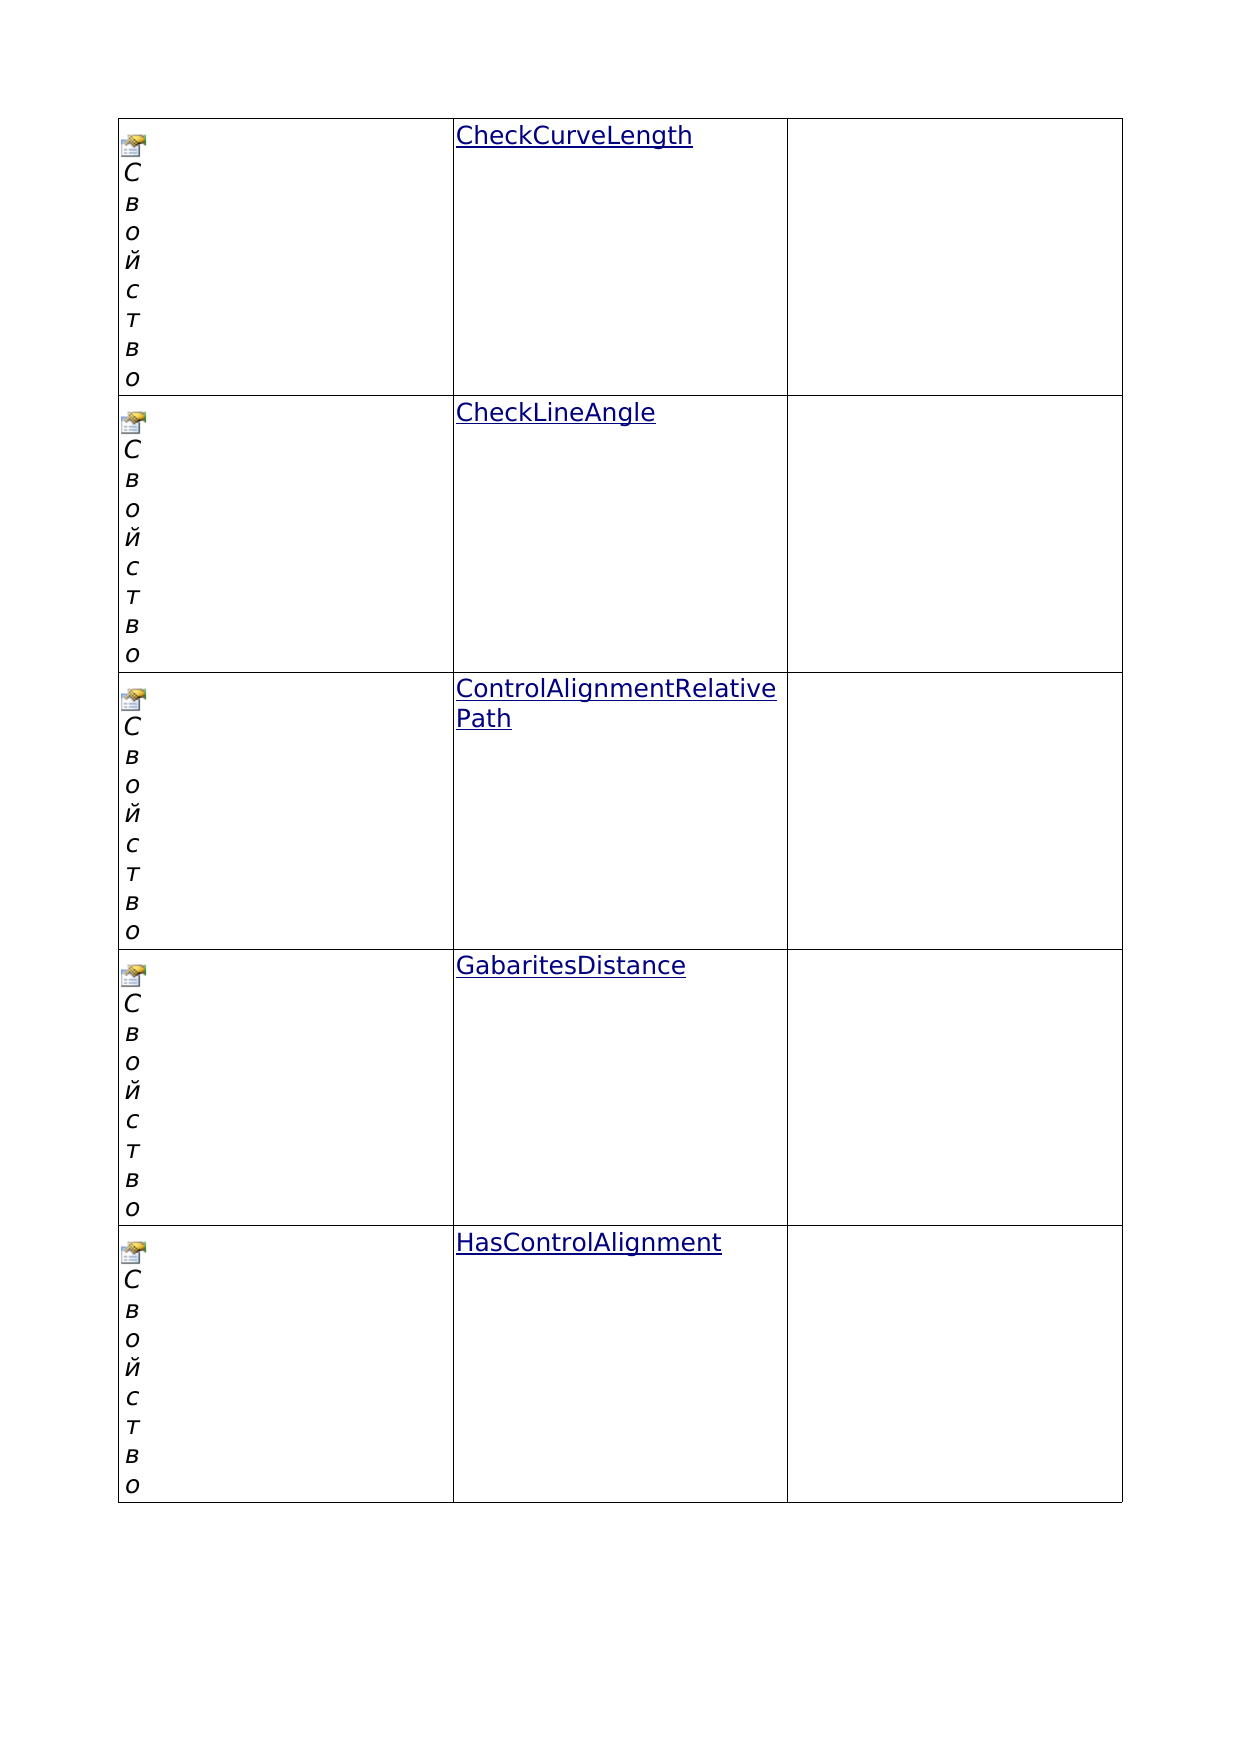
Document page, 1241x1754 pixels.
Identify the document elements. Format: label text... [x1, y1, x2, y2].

picture [121, 963, 147, 989]
table_cell [119, 1226, 453, 1502]
table_cell GabaritesDistance [454, 950, 787, 1225]
picture [121, 133, 147, 159]
table_cell ControlAlignmentRelativePath [454, 673, 787, 948]
table_cell CheckCurveLength [454, 119, 787, 395]
table_cell [119, 396, 453, 672]
table_cell [788, 950, 1122, 1225]
table_cell CheckLineAngle [454, 396, 787, 672]
picture [121, 1240, 147, 1266]
table_cell [788, 119, 1122, 395]
table_cell [119, 950, 453, 1225]
table_cell [788, 673, 1122, 948]
table_cell [788, 1226, 1122, 1502]
picture [121, 410, 147, 436]
table_cell [119, 119, 453, 395]
table_cell [788, 396, 1122, 672]
table_cell HasControlAlignment [454, 1226, 787, 1502]
picture [121, 687, 147, 713]
table_cell [119, 673, 453, 948]
